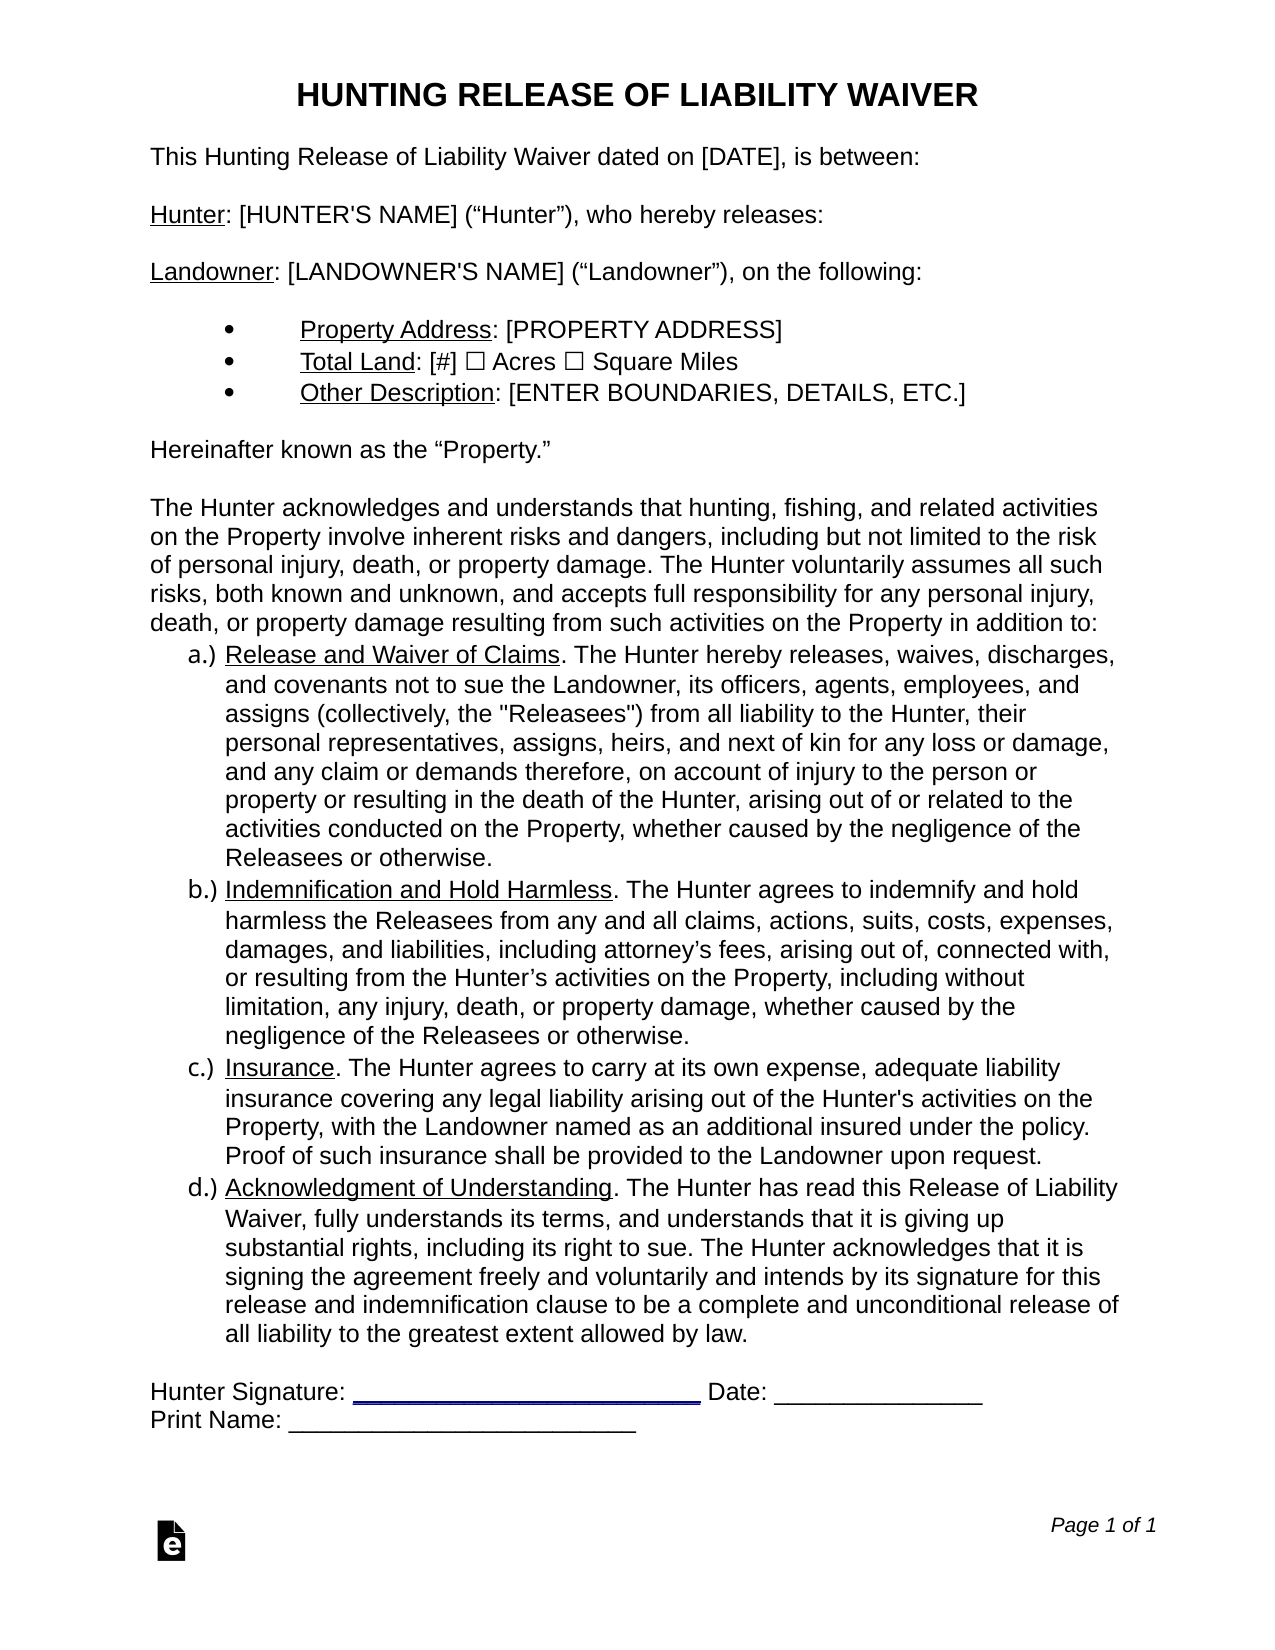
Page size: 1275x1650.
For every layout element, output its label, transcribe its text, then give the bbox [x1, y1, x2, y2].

text This Hunting Release of Liability Waiver dated on [DATE], is between: [150, 142, 1125, 171]
text Hunter: [HUNTER'S NAME] (“Hunter”), who hereby releases: [150, 200, 1125, 228]
text HUNTING RELEASE OF LIABILITY WAIVER [150, 75, 1125, 113]
list Total Land: [#] ☐ Acres ☐ Square Miles [225, 343, 1125, 378]
text The Hunter acknowledges and understands that hunting, fishing, and related activities on the Property involve inherent risks and dangers, including but not limited to the risk of personal injury, death, or property damage. The Hunter voluntarily assumes all such risks, both known and unknown, and accepts full responsibility for any personal injury, death, or property damage resulting from such activities on the Property in addition to: [150, 493, 1125, 636]
text Hereinafter known as the “Property.” [150, 435, 1125, 464]
list Release and Waiver of Claims. The Hunter hereby releases, waives, discharges, and covenants not to sue the Landowner, its officers, agents, employees, and assigns (collectively, the "Releasees") from all liability to the Hunter, their personal representatives, assigns, heirs, and next of kin for any loss or damage, and any claim or demands therefore, on account of injury to the person or property or resulting in the death of the Hunter, arising out of or related to the activities conducted on the Property, whether caused by the negligence of the Releasees or otherwise. [187, 636, 1125, 872]
list Acknowledgment of Understanding. The Hunter has read this Release of Liability Waiver, fully understands its terms, and understands that it is giving up substantial rights, including its right to sue. The Hunter acknowledges that it is signing the agreement freely and voluntarily and intends by its signature for this release and indemnification clause to be a complete and unconditional release of all liability to the greatest extent allowed by law. [187, 1170, 1125, 1348]
list Property Address: [PROPERTY ADDRESS] [225, 315, 1125, 343]
list Indemnification and Hold Harmless. The Hunter agrees to indemnify and hold harmless the Releasees from any and all claims, actions, suits, costs, expenses, damages, and liabilities, including attorney’s fees, arising out of, connected with, or resulting from the Hunter’s activities on the Property, including without limitation, any injury, death, or property damage, whether caused by the negligence of the Releasees or otherwise. [187, 872, 1125, 1049]
list Other Description: [ENTER BOUNDARIES, DETAILS, ETC.] [225, 378, 1125, 406]
text Landowner: [LANDOWNER'S NAME] (“Landowner”), on the following: [150, 257, 1125, 286]
text Hunter Signature: _________________________ Date: _______________ [150, 1376, 1125, 1405]
text Print Name: _________________________ [150, 1405, 1125, 1434]
list Insurance. The Hunter agrees to carry at its own expense, adequate liability insurance covering any legal liability arising out of the Hunter's activities on the Property, with the Landowner named as an additional insured under the policy. Proof of such insurance shall be provided to the Landowner upon request. [187, 1049, 1125, 1170]
